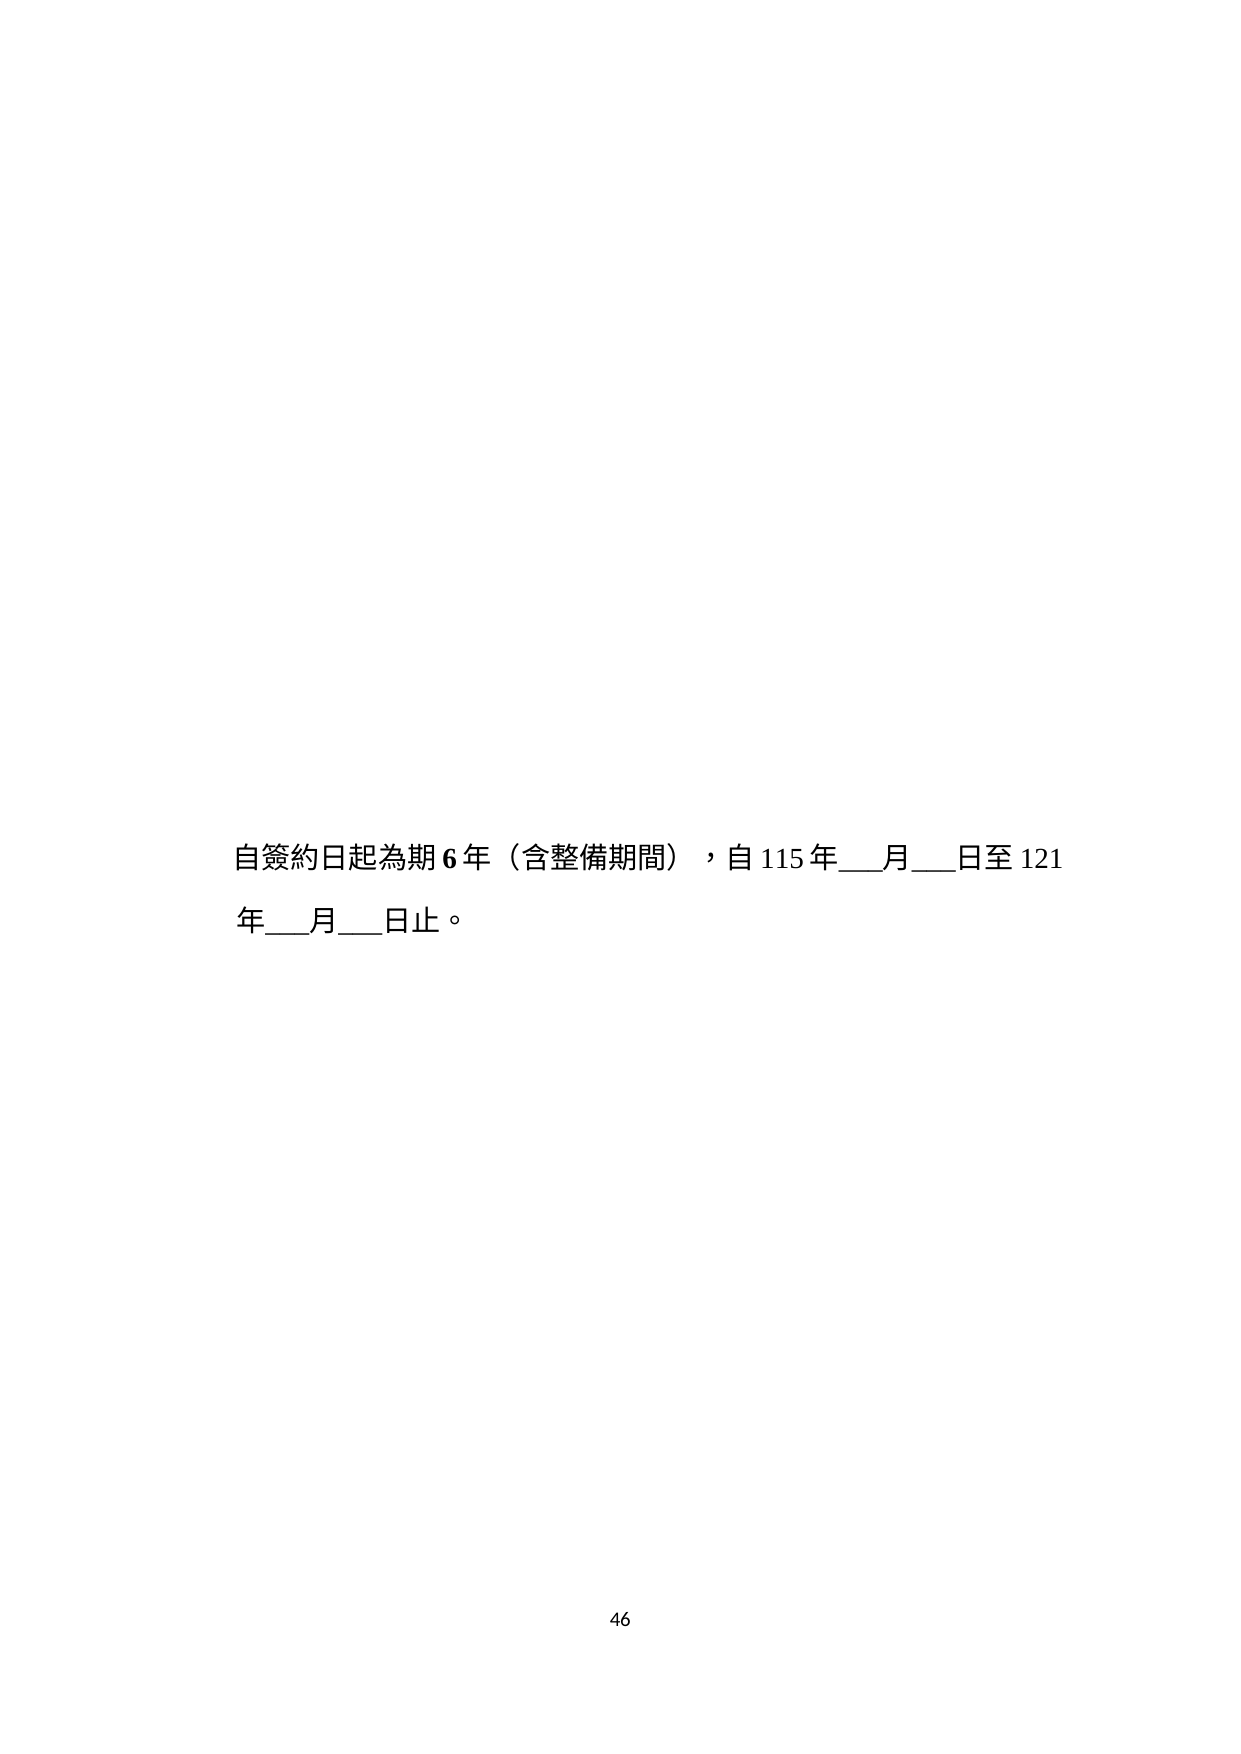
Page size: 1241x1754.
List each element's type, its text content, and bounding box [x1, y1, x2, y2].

text 自簽約日起為期6年（含整備期間），自115年___月___日至121年___月___日止。 [232, 814, 1092, 939]
